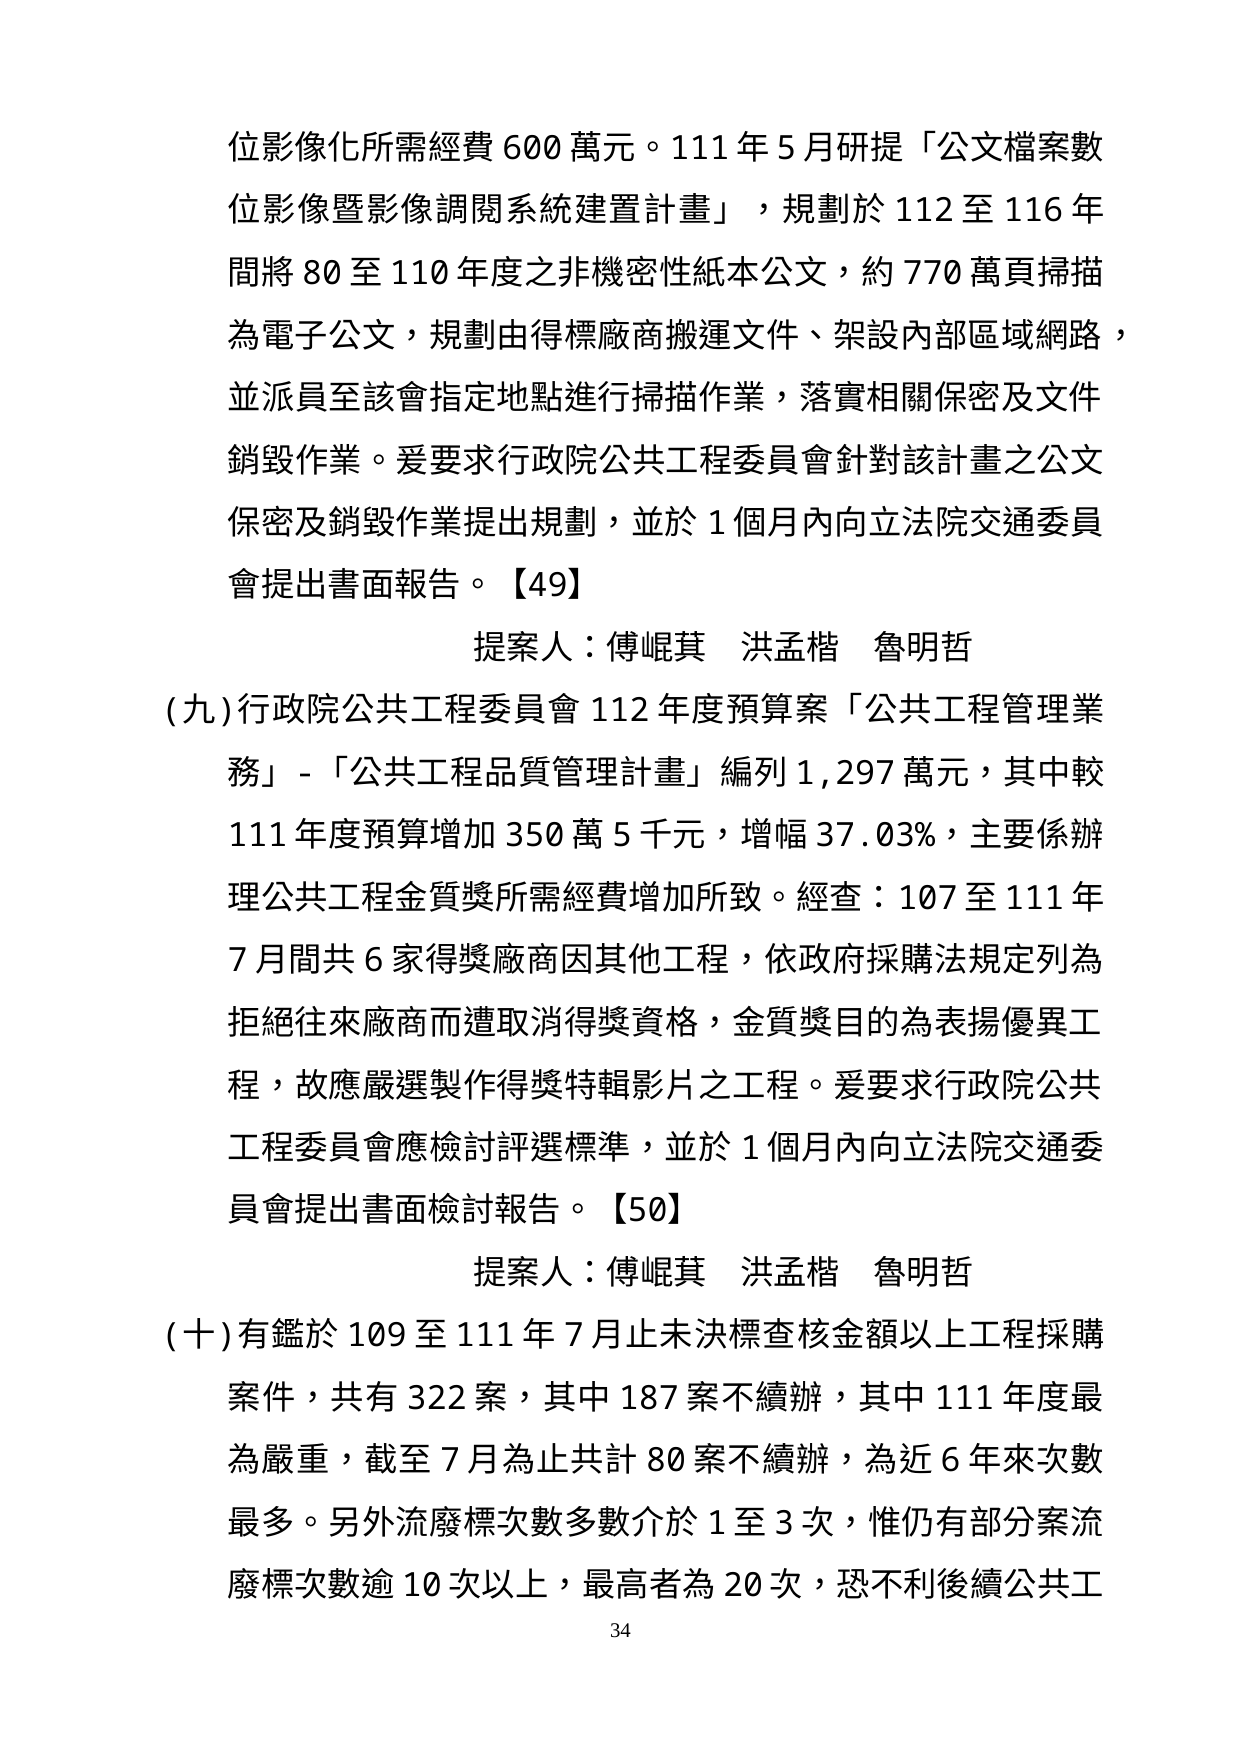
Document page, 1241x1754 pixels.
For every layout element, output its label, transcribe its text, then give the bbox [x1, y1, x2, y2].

subtitle (八)行政院公共工程委員會112年度預算案「一般行政」-「基本行政工作維持」編列7,520萬5千元，較111年度預算增加650萬7千元(增幅9.47%)，主要係新增公文檔案數位影像化所需經費600萬元。111年5月研提「公文檔案數位影像暨影像調閱系統建置計畫」，規劃於112至116年間將80至110年度之非機密性紙本公文，約770萬頁掃描為電子公文，規劃由得標廠商搬運文件、架設內部區域網路，並派員至該會指定地點進行掃描作業，落實相關保密及文件銷毀作業。爰要求行政院公共工程委員會針對該計畫之公文保密及銷毀作業提出規劃，並於1個月內向立法院交通委員會提出書面報告。【49】 [161, 103, 1104, 603]
subtitle (十)有鑑於109至111年7月止未決標查核金額以上工程採購案件，共有322案，其中187案不續辦，其中111年度最為嚴重，截至7月為止共計80案不續辦，為近6年來次數最多。另外流廢標次數多數介於1至3次，惟仍有部分案流廢標次數逾10次以上，最高者為20次，恐不利後續公共工 [161, 1291, 1104, 1603]
text 提案人：傅崐萁 洪孟楷 魯明哲 [473, 603, 1117, 666]
subtitle (九)行政院公共工程委員會112年度預算案「公共工程管理業務」-「公共工程品質管理計畫」編列1,297萬元，其中較111年度預算增加350萬5千元，增幅37.03%，主要係辦理公共工程金質獎所需經費增加所致。經查：107至111年7月間共6家得獎廠商因其他工程，依政府採購法規定列為拒絕往來廠商而遭取消得獎資格，金質獎目的為表揚優異工程，故應嚴選製作得獎特輯影片之工程。爰要求行政院公共工程委員會應檢討評選標準，並於1個月內向立法院交通委員會提出書面檢討報告。【50】 [161, 666, 1104, 1228]
text 提案人：傅崐萁 洪孟楷 魯明哲 [473, 1228, 1117, 1291]
